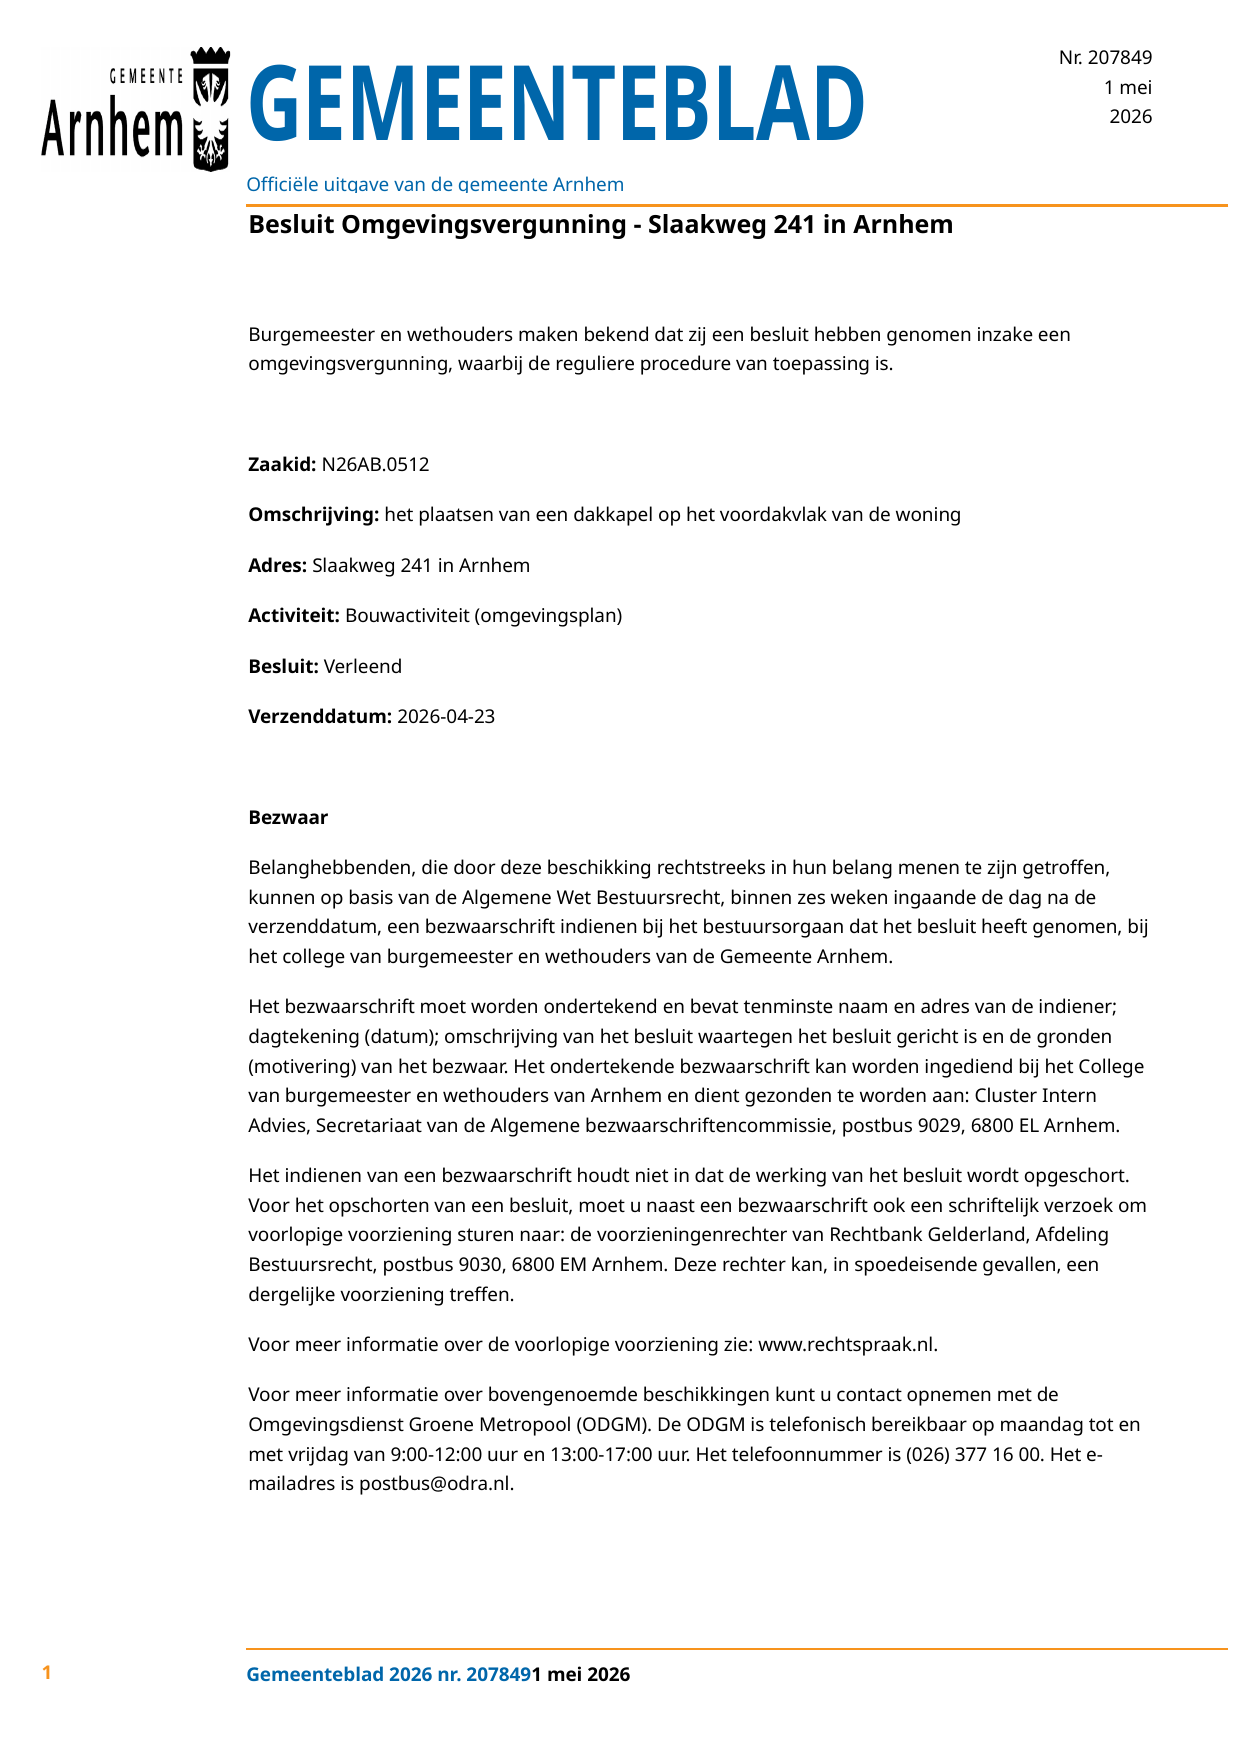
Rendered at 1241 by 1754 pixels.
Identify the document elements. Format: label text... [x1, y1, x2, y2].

text Voor meer informatie over bovengenoemde beschikkingen kunt u contact opnemen met de Omgevingsdienst Groene Metropool (ODGM). De ODGM is telefonisch bereikbaar op maandag tot en met vrijdag van 9:00-12:00 uur en 13:00-17:00 uur. Het telefoonnummer is (026) 377 16 00. Het e-mailadres is postbus@odra.nl. [248, 1382, 1152, 1496]
text Het bezwaarschrift moet worden ondertekend en bevat tenminste naam en adres van de indiener; dagtekening (datum); omschrijving van het besluit waartegen het besluit gericht is en de gronden (motivering) van het bezwaar. Het ondertekende bezwaarschrift kan worden ingediend bij het College van burgemeester en wethouders van Arnhem en dient gezonden te worden aan: Cluster Intern Advies, Secretariaat van de Algemene bezwaarschriftencommissie, postbus 9029, 6800 EL Arnhem. [248, 994, 1152, 1138]
text Omschrijving: het plaatsen van een dakkapel op het voordakvlak van de woning [248, 502, 1152, 527]
text Het indienen van een bezwaarschrift houdt niet in dat de werking van het besluit wordt opgeschort. Voor het opschorten van een besluit, moet u naast een bezwaarschrift ook een schriftelijk verzoek om voorlopige voorziening sturen naar: de voorzieningenrechter van Rechtbank Gelderland, Afdeling Bestuursrecht, postbus 9030, 6800 EM Arnhem. Deze rechter kan, in spoedeisende gevallen, een dergelijke voorziening treffen. [248, 1162, 1152, 1306]
picture [41, 47, 231, 172]
text Besluit: Verleend [248, 653, 1152, 678]
text Voor meer informatie over de voorlopige voorziening zie: www.rechtspraak.nl. [248, 1331, 1152, 1357]
text Adres: Slaakweg 241 in Arnhem [248, 552, 1152, 578]
text Besluit Omgevingsvergunning - Slaakweg 241 in Arnhem [248, 207, 1152, 241]
text Belanghebbenden, die door deze beschikking rechtstreeks in hun belang menen te zijn getroffen, kunnen op basis van de Algemene Wet Bestuursrecht, binnen zes weken ingaande de dag na de verzenddatum, een bezwaarschrift indienen bij het bestuursorgaan dat het besluit heeft genomen, bij het college van burgemeester en wethouders van de Gemeente Arnhem. [248, 854, 1152, 969]
text Activiteit: Bouwactiviteit (omgevingsplan) [248, 602, 1152, 628]
text Bezwaar [248, 804, 1152, 830]
text Burgemeester en wethouders maken bekend dat zij een besluit hebben genomen inzake een omgevingsvergunning, waarbij de reguliere procedure van toepassing is. [248, 321, 1152, 376]
text Zaakid: N26AB.0512 [248, 451, 1152, 477]
text Verzenddatum: 2026-04-23 [248, 703, 1152, 729]
